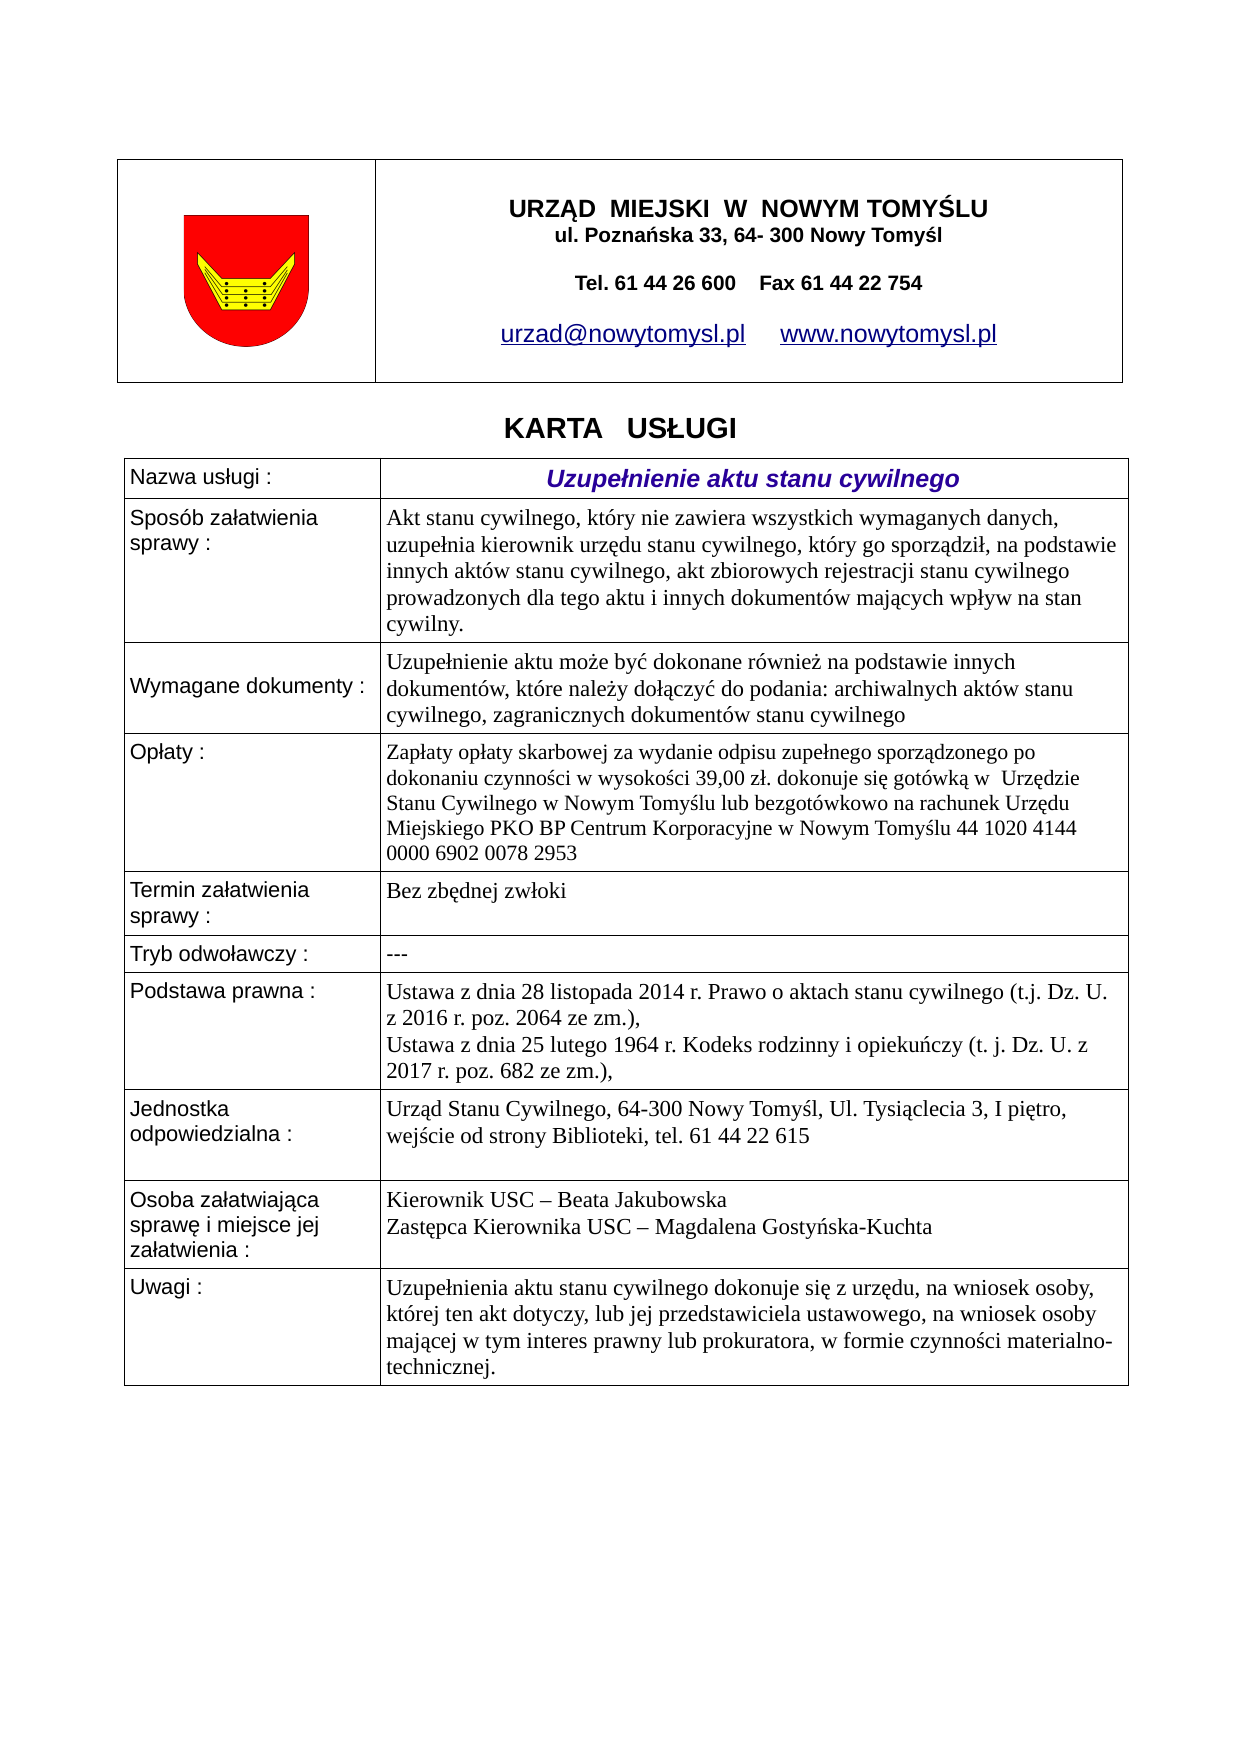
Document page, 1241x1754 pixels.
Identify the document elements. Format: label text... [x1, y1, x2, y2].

table_cell Termin załatwienia sprawy : [125, 872, 380, 934]
table_cell Podstawa prawna : [125, 973, 380, 1089]
table_cell Kierownik USC – Beata Jakubowska Zastępca Kierownika USC – Magdalena Gostyńska-Kuchta [381, 1181, 1128, 1268]
table_header URZĄD MIEJSKI W NOWYM TOMYŚLU ul. Poznańska 33, 64- 300 Nowy Tomyśl Tel. 61 44 26 600 Fax 61 44 22 754 urzad@nowytomysl.pl www.nowytomysl.pl [376, 160, 1122, 382]
table_cell Uwagi : [125, 1269, 380, 1385]
table_cell Ustawa z dnia 28 listopada 2014 r. Prawo o aktach stanu cywilnego (t.j. Dz. U. z 2016 r. poz. 2064 ze zm.), Ustawa z dnia 25 lutego 1964 r. Kodeks rodzinny i opiekuńczy (t. j. Dz. U. z 2017 r. poz. 682 ze zm.), [381, 973, 1128, 1089]
table_cell Tryb odwoławczy : [125, 936, 380, 972]
table_cell Wymagane dokumenty : [125, 643, 380, 733]
table_header Uzupełnienie aktu stanu cywilnego [381, 459, 1128, 498]
text KARTA USŁUGI [118, 411, 1122, 445]
table_cell Zapłaty opłaty skarbowej za wydanie odpisu zupełnego sporządzonego po dokonaniu czynności w wysokości 39,00 zł. dokonuje się gotówką w Urzędzie Stanu Cywilnego w Nowym Tomyślu lub bezgotówkowo na rachunek Urzędu Miejskiego PKO BP Centrum Korporacyjne w Nowym Tomyślu 44 1020 4144 0000 6902 0078 2953 [381, 734, 1128, 871]
table_cell Osoba załatwiająca sprawę i miejsce jej załatwienia : [125, 1181, 380, 1268]
table_header [118, 160, 375, 382]
table_cell Uzupełnienie aktu może być dokonane również na podstawie innych dokumentów, które należy dołączyć do podania: archiwalnych aktów stanu cywilnego, zagranicznych dokumentów stanu cywilnego [381, 643, 1128, 733]
table_cell Sposób załatwienia sprawy : [125, 499, 380, 642]
table_cell Urząd Stanu Cywilnego, 64-300 Nowy Tomyśl, Ul. Tysiąclecia 3, I piętro, wejście od strony Biblioteki, tel. 61 44 22 615 [381, 1090, 1128, 1180]
table_cell Bez zbędnej zwłoki [381, 872, 1128, 934]
table_cell --- [381, 936, 1128, 972]
table_cell Opłaty : [125, 734, 380, 871]
table_cell Jednostka odpowiedzialna : [125, 1090, 380, 1180]
table_header Nazwa usługi : [125, 459, 380, 498]
table_cell Akt stanu cywilnego, który nie zawiera wszystkich wymaganych danych, uzupełnia kierownik urzędu stanu cywilnego, który go sporządził, na podstawie innych aktów stanu cywilnego, akt zbiorowych rejestracji stanu cywilnego prowadzonych dla tego aktu i innych dokumentów mających wpływ na stan cywilny. [381, 499, 1128, 642]
table_cell Uzupełnienia aktu stanu cywilnego dokonuje się z urzędu, na wniosek osoby, której ten akt dotyczy, lub jej przedstawiciela ustawowego, na wniosek osoby mającej w tym interes prawny lub prokuratora, w formie czynności materialno-technicznej. [381, 1269, 1128, 1385]
